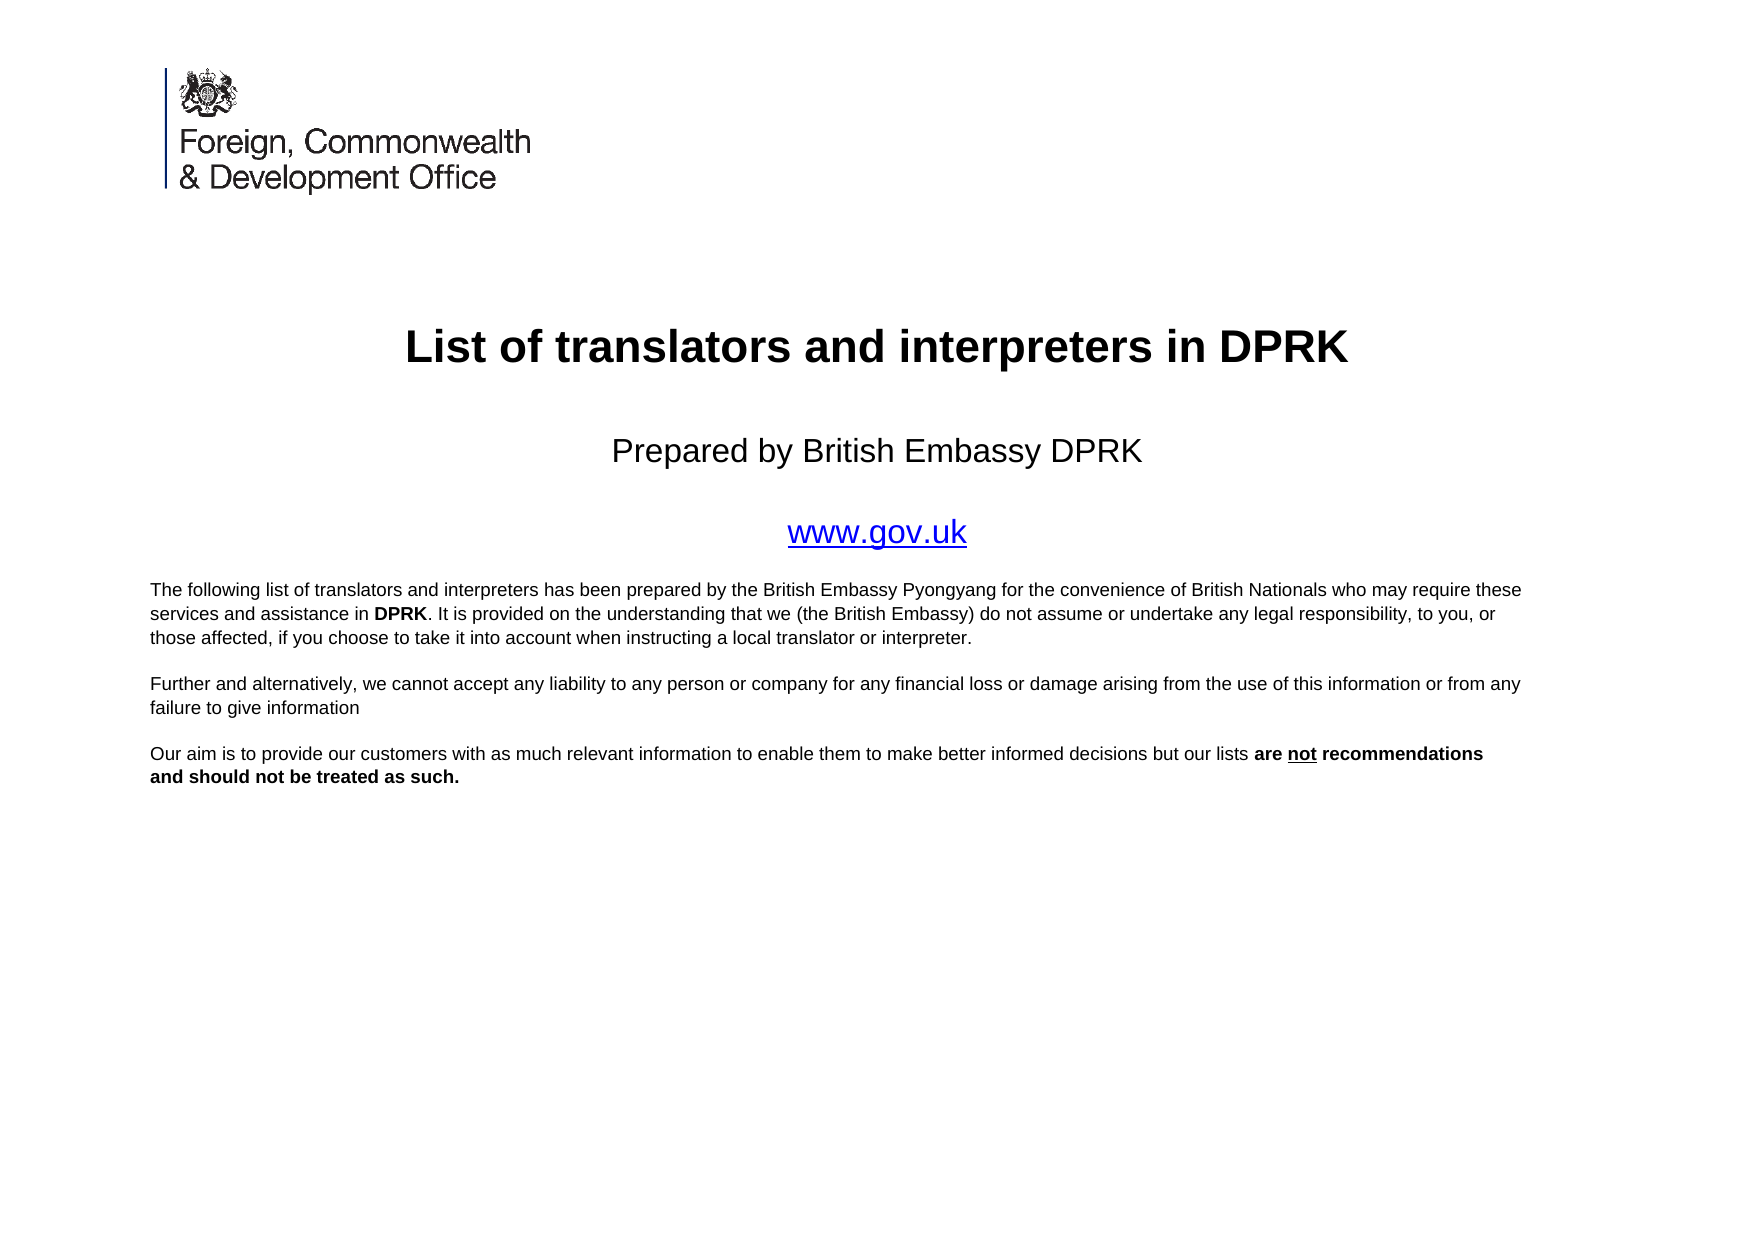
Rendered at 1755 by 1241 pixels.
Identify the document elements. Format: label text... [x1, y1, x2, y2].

text List of translators and interpreters in DPRK [150, 319, 1604, 372]
text Our aim is to provide our customers with as much relevant information to enable them to make better informed decisions but our lists are not recommendations and should not be treated as such. [150, 743, 1521, 788]
text The following list of translators and interpreters has been prepared by the British Embassy Pyongyang for the convenience of British Nationals who may require these services and assistance in DPRK. It is provided on the understanding that we (the British Embassy) do not assume or undertake any legal responsibility, to you, or those affected, if you choose to take it into account when instructing a local translator or interpreter. [150, 579, 1523, 648]
text Further and alternatively, we cannot accept any liability to any person or company for any financial loss or damage arising from the use of this information or from any failure to give information [150, 673, 1521, 718]
text Prepared by British Embassy DPRK [150, 431, 1604, 469]
text www.gov.uk [150, 512, 1604, 551]
